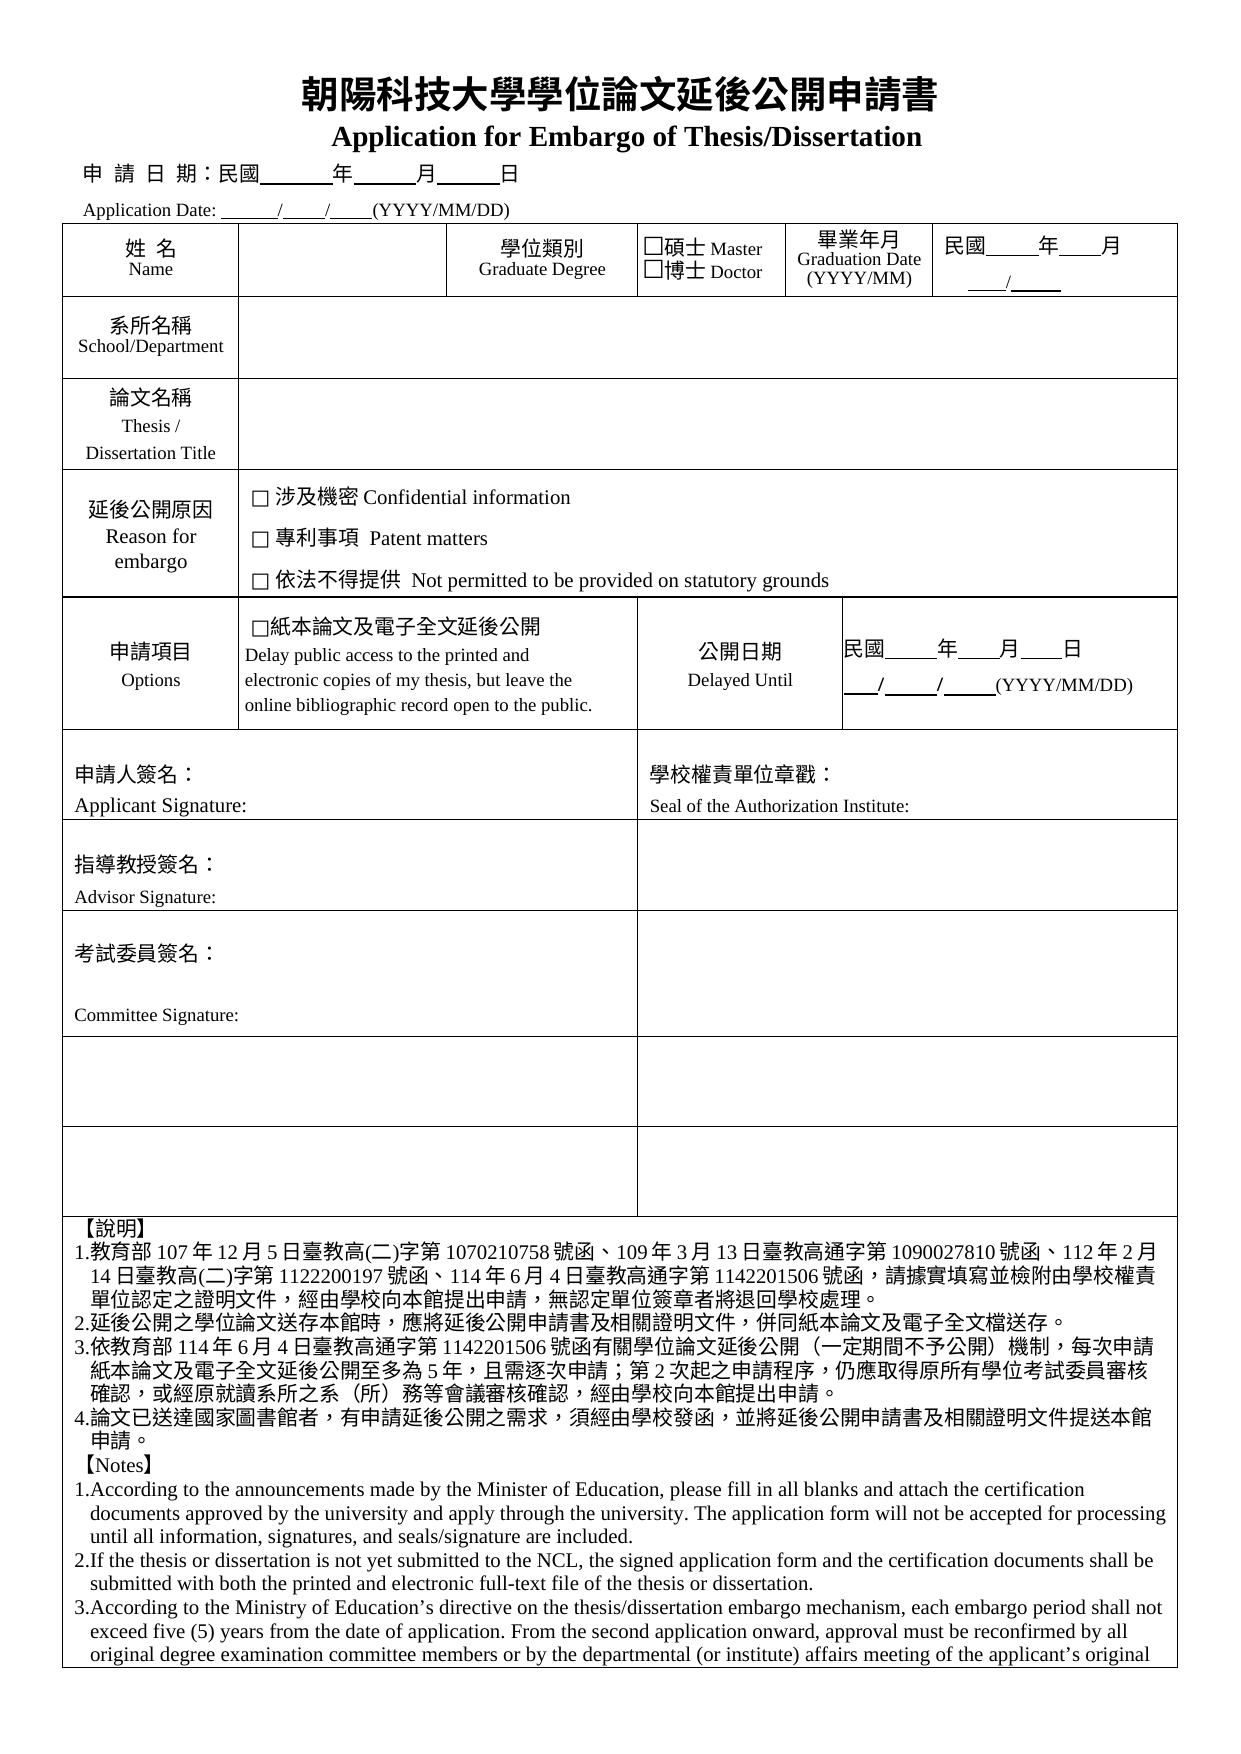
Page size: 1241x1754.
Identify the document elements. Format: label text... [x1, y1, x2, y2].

table_cell 指導教授簽名： Advisor Signature: [63, 820, 637, 909]
text 申 請 日 期：民國 年 月 日 [83, 152, 1092, 188]
table_cell 申請項目 Options [63, 598, 238, 729]
table_cell [239, 379, 1177, 469]
table_cell 民國 年 月 日 / / (YYYY/MM/DD) [843, 598, 1177, 729]
table_header [239, 224, 446, 296]
table_cell □ 涉及機密Confidential information □ 專利事項 Patent matters □ 依法不得提供 Not permitted to be provided on statutory grounds [239, 470, 1177, 596]
table_cell 考試委員簽名： Committee Signature: [63, 911, 637, 1036]
table_cell 公開日期 Delayed Until [638, 598, 842, 729]
table_cell [638, 820, 1177, 909]
table_header 姓 名 Name [63, 224, 238, 296]
text 朝陽科技大學學位論文延後公開申請書 [148, 64, 1092, 119]
table_cell [638, 911, 1177, 1036]
text Application Date: / / (YYYY/MM/DD) [83, 188, 1092, 223]
table_cell 學校權責單位章戳： Seal of the Authorization Institute: [638, 730, 1177, 819]
table_header ☐碩士Master ☐博士Doctor [638, 224, 785, 296]
table_cell 【說明】 1.教育部107年12月5日臺教高(二)字第1070210758號函、109年3月13日臺教高通字第1090027810號函、112年2月14日臺教高(二)字第1122200197號函、114年6月4日臺教高通字第1142201506號函，請據實填寫並檢附由學校權責單位認定之證明文件，經由學校向本館提出申請，無認定單位簽章者將退回學校處理。 2.延後公開之學位論文送存本館時，應將延後公開申請書及相關證明文件，併同紙本論文及電子全文檔送存。 3.依教育部114年6月4日臺教高通字第1142201506號函有關學位論文延後公開（一定期間不予公開）機制，每次申請紙本論文及電子全文延後公開至多為5年，且需逐次申請；第2次起之申請程序，仍應取得原所有學位考試委員審核確認，或經原就讀系所之系（所）務等會議審核確認，經由學校向本館提出申請。 4.論文已送達國家圖書館者，有申請延後公開之需求，須經由學校發函，並將延後公開申請書及相關證明文件提送本館申請。 【Notes】 1.According to the announcements made by the Minister of Education, please fill in all blanks and attach the certification documents approved by the university and apply through the university. The application form will not be accepted for processing until all information, signatures, and seals/signature are included. 2.If the thesis or dissertation is not yet submitted to the NCL, the signed application form and the certification documents shall be submitted with both the printed and electronic full-text file of the thesis or dissertation. 3.According to the Ministry of Education’s directive on the thesis/dissertation embargo mechanism, each embargo period shall not exceed five (5) years from the date of application. From the second application onward, approval must be reconfirmed by all original degree examination committee members or by the departmental (or institute) affairs meeting of the applicant’s original [63, 1217, 1177, 1667]
table_cell 系所名稱 School/Department [63, 297, 238, 378]
table_cell 申請人簽名： Applicant Signature: [63, 730, 637, 819]
table_cell [63, 1037, 637, 1126]
table_cell 論文名稱 Thesis / Dissertation Title [63, 379, 238, 469]
table_cell □紙本論文及電子全文延後公開 Delay public access to the printed and electronic copies of my thesis, but leave the online bibliographic record open to the public. [239, 598, 637, 729]
table_cell [63, 1127, 637, 1216]
table_header 畢業年月 Graduation Date (YYYY/MM) [786, 224, 932, 296]
table_cell [638, 1037, 1177, 1126]
table_header 民國 年 月 / [933, 224, 1177, 296]
table_cell [239, 297, 1177, 378]
table_cell 延後公開原因 Reason for embargo [63, 470, 238, 596]
table_header 學位類別 Graduate Degree [447, 224, 637, 296]
text Application for Embargo of Thesis/Dissertation [159, 119, 1092, 152]
table_cell [638, 1127, 1177, 1216]
